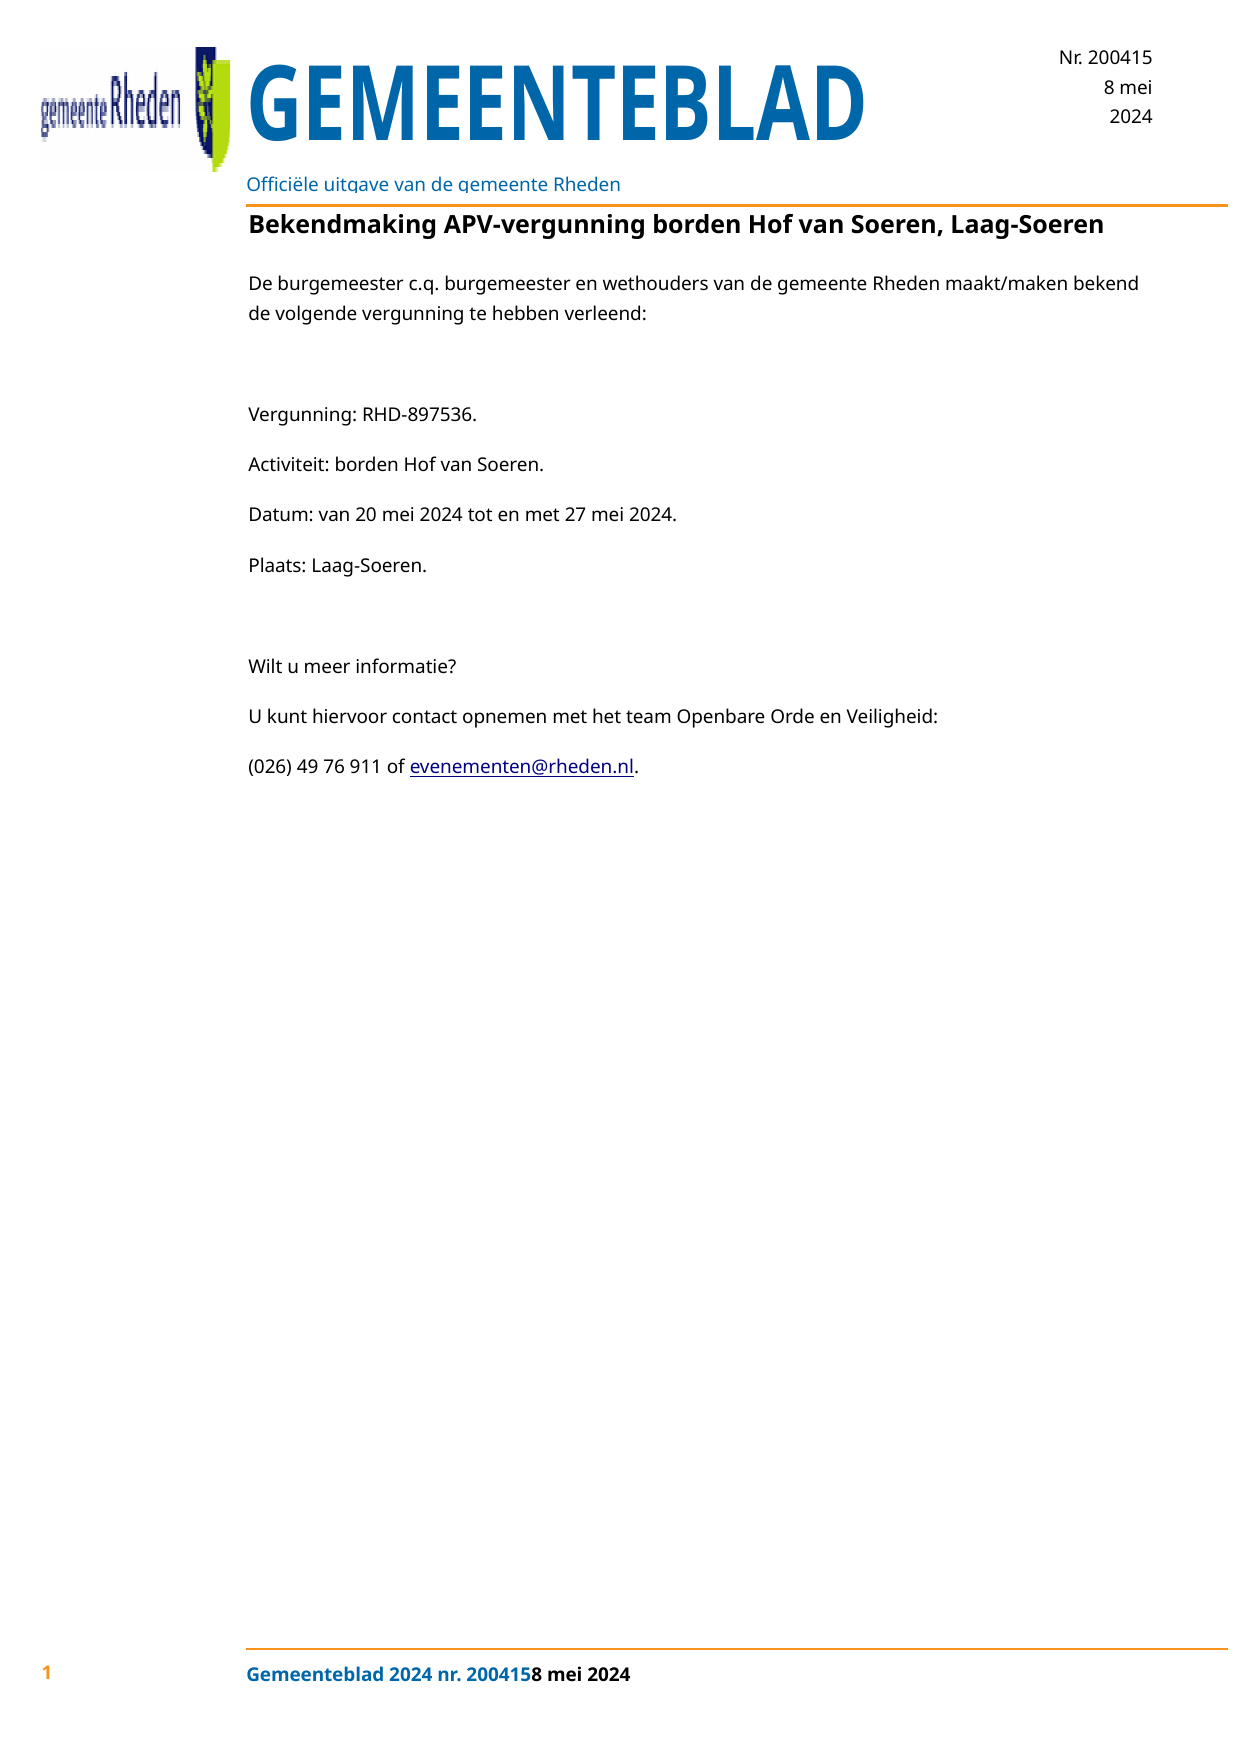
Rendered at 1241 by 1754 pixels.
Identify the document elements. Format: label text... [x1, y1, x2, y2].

text Plaats: Laag-Soeren. [248, 552, 1152, 578]
text Vergunning: RHD-897536. [248, 401, 1152, 426]
text U kunt hiervoor contact opnemen met het team Openbare Orde en Veiligheid: [248, 703, 1152, 729]
picture [41, 47, 231, 172]
text Wilt u meer informatie? [248, 653, 1152, 678]
text Datum: van 20 mei 2024 tot en met 27 mei 2024. [248, 502, 1152, 527]
text De burgemeester c.q. burgemeester en wethouders van de gemeente Rheden maakt/maken bekend de volgende vergunning te hebben verleend: [248, 270, 1152, 326]
text (026) 49 76 911 of evenementen@rheden.nl. [248, 754, 1152, 779]
text Bekendmaking APV-vergunning borden Hof van Soeren, Laag-Soeren [248, 207, 1152, 241]
text Activiteit: borden Hof van Soeren. [248, 451, 1152, 477]
